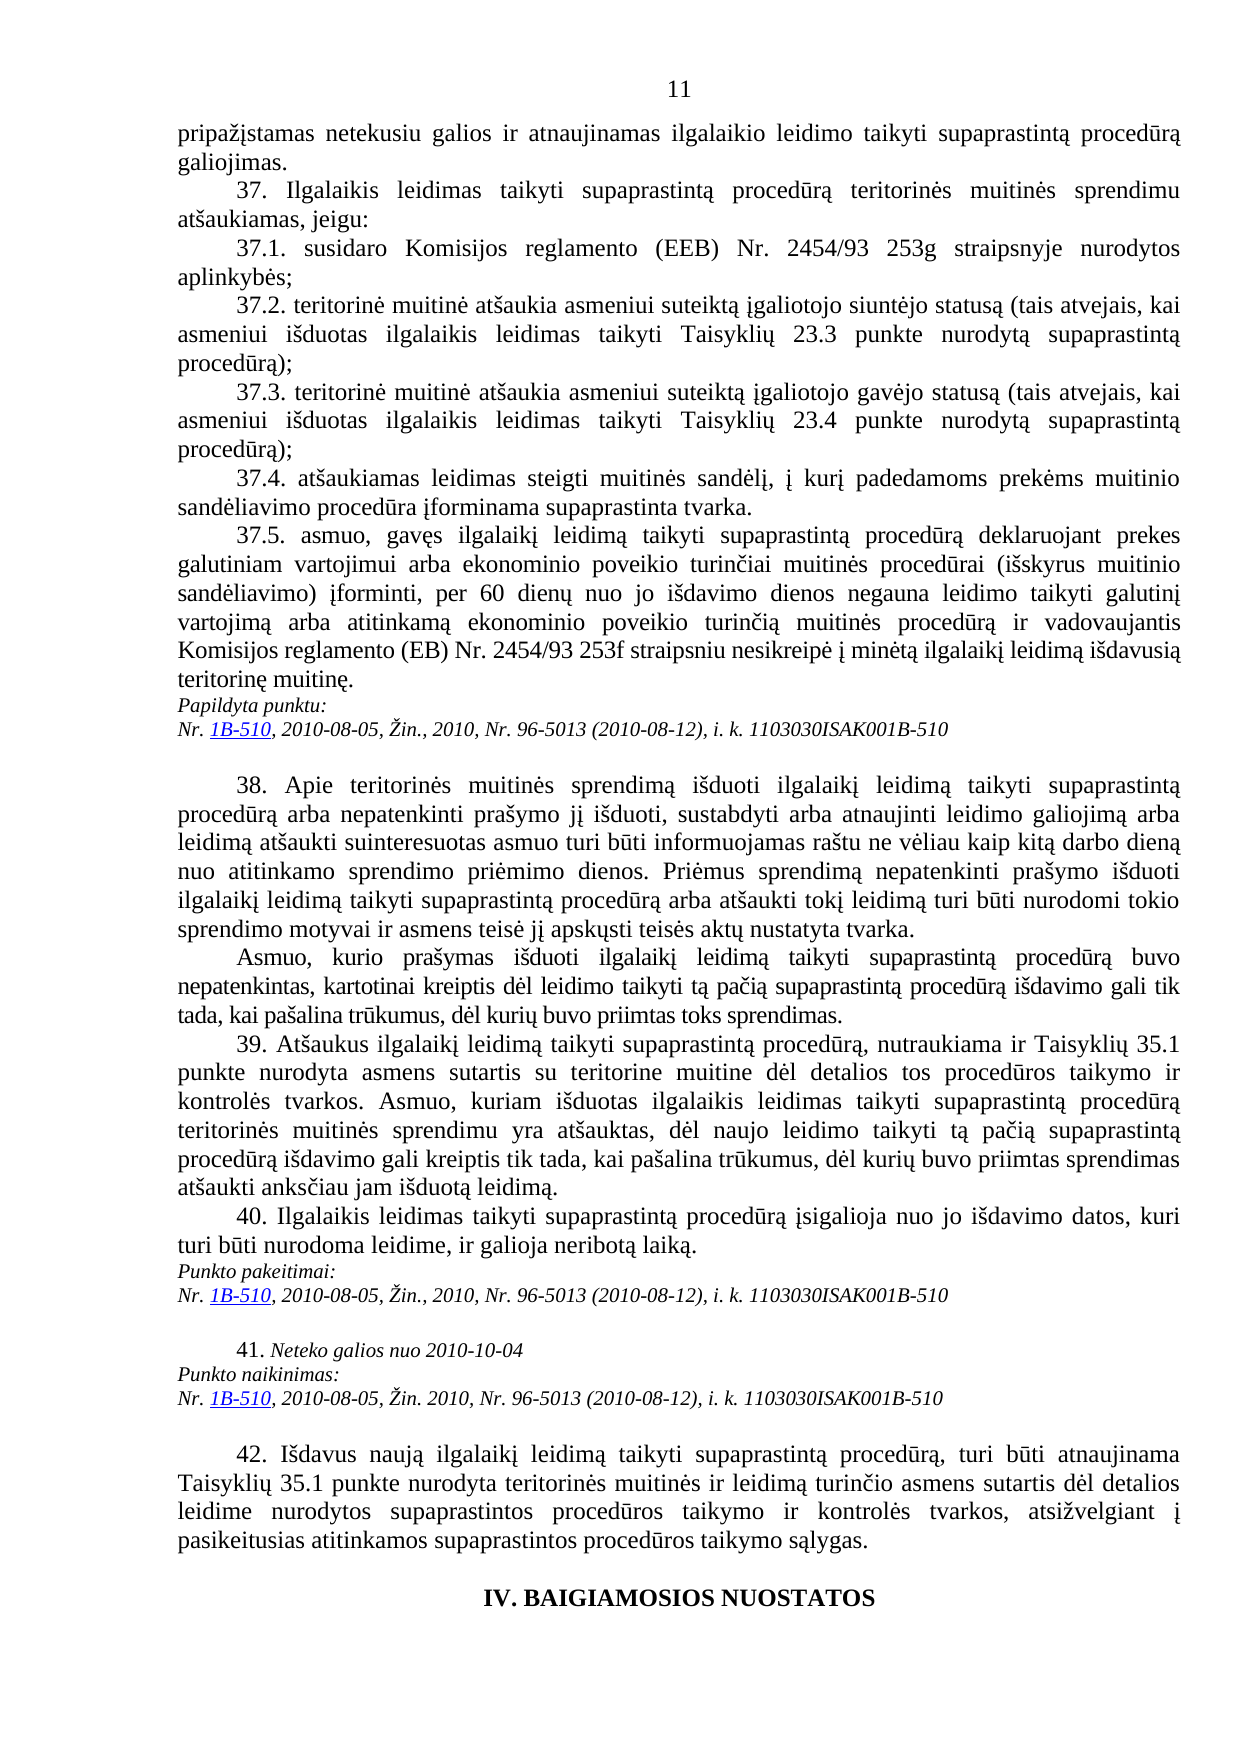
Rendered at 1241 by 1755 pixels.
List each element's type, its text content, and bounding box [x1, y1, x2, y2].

text Punkto naikinimas: [177, 1362, 1181, 1386]
text Papildyta punktu: [177, 693, 1181, 717]
text pripažįstamas netekusiu galios ir atnaujinamas ilgalaikio leidimo taikyti supaprastintą procedūrą galiojimas. [177, 118, 1181, 176]
text IV. BAIGIAMOSIOS NUOSTATOS [177, 1583, 1181, 1611]
text Asmuo, kurio prašymas išduoti ilgalaikį leidimą taikyti supaprastintą procedūrą buvo nepatenkintas, kartotinai kreiptis dėl leidimo taikyti tą pačią supaprastintą procedūrą išdavimo gali tik tada, kai pašalina trūkumus, dėl kurių buvo priimtas toks sprendimas. [177, 942, 1181, 1029]
text 37. Ilgalaikis leidimas taikyti supaprastintą procedūrą teritorinės muitinės sprendimu atšaukiamas, jeigu: [177, 176, 1181, 233]
text Punkto pakeitimai: [177, 1259, 1181, 1283]
text 37.5. asmuo, gavęs ilgalaikį leidimą taikyti supaprastintą procedūrą deklaruojant prekes galutiniam vartojimui arba ekonominio poveikio turinčiai muitinės procedūrai (išskyrus muitinio sandėliavimo) įforminti, per 60 dienų nuo jo išdavimo dienos negauna leidimo taikyti galutinį vartojimą arba atitinkamą ekonominio poveikio turinčią muitinės procedūrą ir vadovaujantis Komisijos reglamento (EB) Nr. 2454/93 253f straipsniu nesikreipė į minėtą ilgalaikį leidimą išdavusią teritorinę muitinę. [177, 521, 1181, 693]
text 38. Apie teritorinės muitinės sprendimą išduoti ilgalaikį leidimą taikyti supaprastintą procedūrą arba nepatenkinti prašymo jį išduoti, sustabdyti arba atnaujinti leidimo galiojimą arba leidimą atšaukti suinteresuotas asmuo turi būti informuojamas raštu ne vėliau kaip kitą darbo dieną nuo atitinkamo sprendimo priėmimo dienos. Priėmus sprendimą nepatenkinti prašymo išduoti ilgalaikį leidimą taikyti supaprastintą procedūrą arba atšaukti tokį leidimą turi būti nurodomi tokio sprendimo motyvai ir asmens teisė jį apskųsti teisės aktų nustatyta tvarka. [177, 770, 1181, 942]
text 40. Ilgalaikis leidimas taikyti supaprastintą procedūrą įsigalioja nuo jo išdavimo datos, kuri turi būti nurodoma leidime, ir galioja neribotą laiką. [177, 1201, 1181, 1259]
text 37.1. susidaro Komisijos reglamento (EEB) Nr. 2454/93 253g straipsnyje nurodytos aplinkybės; [177, 233, 1181, 291]
text Nr. 1B-510, 2010-08-05, Žin., 2010, Nr. 96-5013 (2010-08-12), i. k. 1103030ISAK001B-510 [177, 717, 1181, 741]
text 41. Neteko galios nuo 2010-10-04 [177, 1336, 1181, 1362]
text 42. Išdavus naują ilgalaikį leidimą taikyti supaprastintą procedūrą, turi būti atnaujinama Taisyklių 35.1 punkte nurodyta teritorinės muitinės ir leidimą turinčio asmens sutartis dėl detalios leidime nurodytos supaprastintos procedūros taikymo ir kontrolės tvarkos, atsižvelgiant į pasikeitusias atitinkamos supaprastintos procedūros taikymo sąlygas. [177, 1439, 1181, 1554]
text 37.4. atšaukiamas leidimas steigti muitinės sandėlį, į kurį padedamoms prekėms muitinio sandėliavimo procedūra įforminama supaprastinta tvarka. [177, 463, 1181, 521]
text 39. Atšaukus ilgalaikį leidimą taikyti supaprastintą procedūrą, nutraukiama ir Taisyklių 35.1 punkte nurodyta asmens sutartis su teritorine muitine dėl detalios tos procedūros taikymo ir kontrolės tvarkos. Asmuo, kuriam išduotas ilgalaikis leidimas taikyti supaprastintą procedūrą teritorinės muitinės sprendimu yra atšauktas, dėl naujo leidimo taikyti tą pačią supaprastintą procedūrą išdavimo gali kreiptis tik tada, kai pašalina trūkumus, dėl kurių buvo priimtas sprendimas atšaukti anksčiau jam išduotą leidimą. [177, 1029, 1181, 1201]
text 37.2. teritorinė muitinė atšaukia asmeniui suteiktą įgaliotojo siuntėjo statusą (tais atvejais, kai asmeniui išduotas ilgalaikis leidimas taikyti Taisyklių 23.3 punkte nurodytą supaprastintą procedūrą); [177, 291, 1181, 377]
text 37.3. teritorinė muitinė atšaukia asmeniui suteiktą įgaliotojo gavėjo statusą (tais atvejais, kai asmeniui išduotas ilgalaikis leidimas taikyti Taisyklių 23.4 punkte nurodytą supaprastintą procedūrą); [177, 377, 1181, 463]
text Nr. 1B-510, 2010-08-05, Žin., 2010, Nr. 96-5013 (2010-08-12), i. k. 1103030ISAK001B-510 [177, 1283, 1181, 1307]
text Nr. 1B-510, 2010-08-05, Žin. 2010, Nr. 96-5013 (2010-08-12), i. k. 1103030ISAK001B-510 [177, 1386, 1181, 1410]
